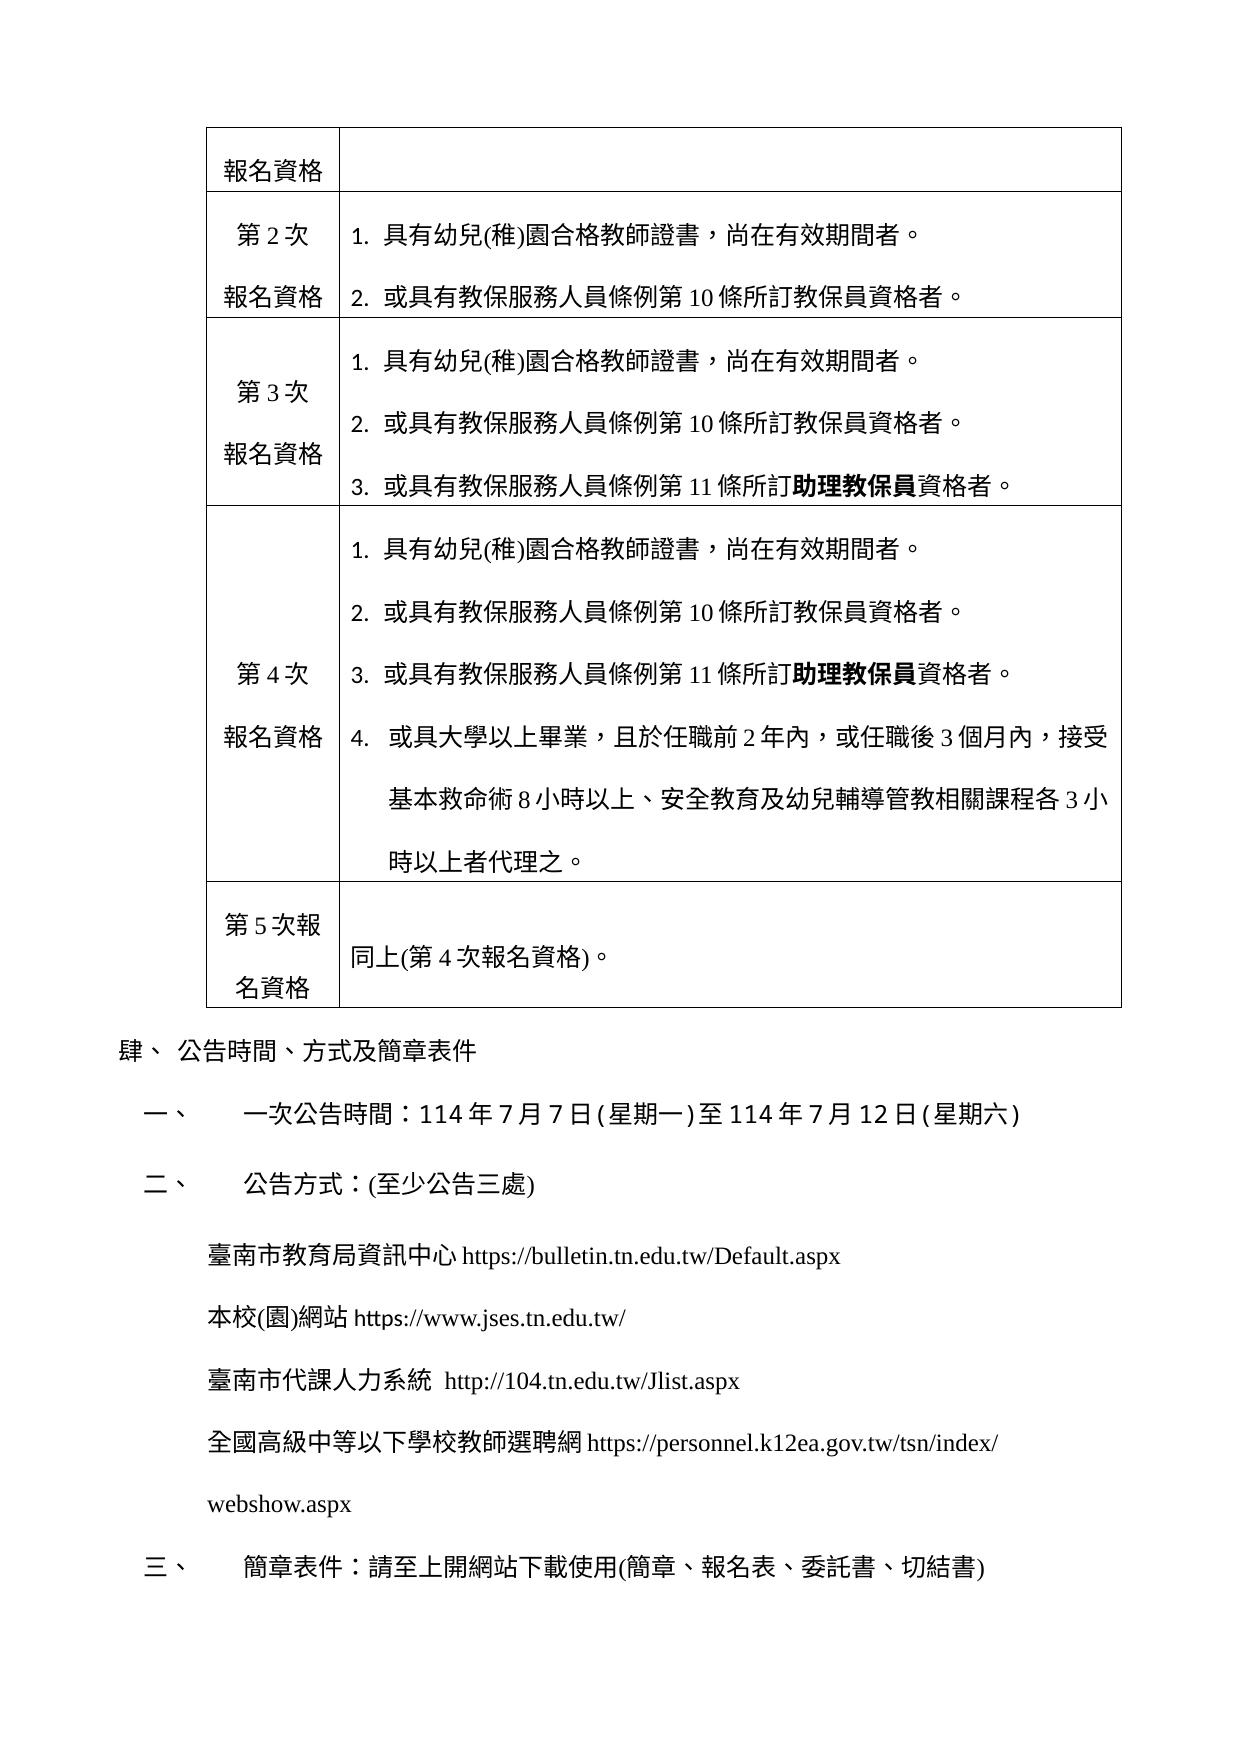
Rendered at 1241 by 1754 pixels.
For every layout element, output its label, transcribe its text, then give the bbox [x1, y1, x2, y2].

table_cell 第3次 報名資格 [207, 318, 339, 505]
text 臺南市教育局資訊中心https://bulletin.tn.edu.tw/Default.aspx [207, 1212, 1122, 1274]
list 公告時間、方式及簡章表件 [118, 1008, 1122, 1071]
list 一次公告時間：114年7月7日(星期一)至114年7月12日(星期六) [143, 1071, 1122, 1133]
text 全國高級中等以下學校教師選聘網https://personnel.k12ea.gov.tw/tsn/index/webshow.aspx [207, 1399, 1122, 1524]
table_cell 同上(第4次報名資格)。 [340, 882, 1121, 1007]
text 本校(園)網站https://www.jses.tn.edu.tw/ [207, 1274, 1122, 1337]
text 臺南市代課人力系統 http://104.tn.edu.tw/Jlist.aspx [207, 1337, 1122, 1399]
table_cell 具有幼兒(稚)園合格教師證書，尚在有效期間者。 或具有教保服務人員條例第10條所訂教保員資格者。 [340, 192, 1121, 317]
list 公告方式：(至少公告三處) [143, 1141, 1122, 1204]
table_cell 第4次 報名資格 [207, 506, 339, 881]
table_header 報名資格 [207, 128, 339, 191]
table_cell 第5次報名資格 [207, 882, 339, 1007]
table_cell 第2次 報名資格 [207, 192, 339, 317]
table_cell 具有幼兒(稚)園合格教師證書，尚在有效期間者。 或具有教保服務人員條例第10條所訂教保員資格者。 或具有教保服務人員條例第11條所訂助理教保員資格者。 [340, 318, 1121, 505]
list 簡章表件：請至上開網站下載使用(簡章、報名表、委託書、切結書) [143, 1524, 1122, 1587]
table_header [340, 128, 1121, 191]
table_cell 具有幼兒(稚)園合格教師證書，尚在有效期間者。 或具有教保服務人員條例第10條所訂教保員資格者。 或具有教保服務人員條例第11條所訂助理教保員資格者。 或具大學以上畢業，且於任職前2年內，或任職後3個月內，接受基本救命術8小時以上、安全教育及幼兒輔導管教相關課程各3小時以上者代理之。 [340, 506, 1121, 881]
